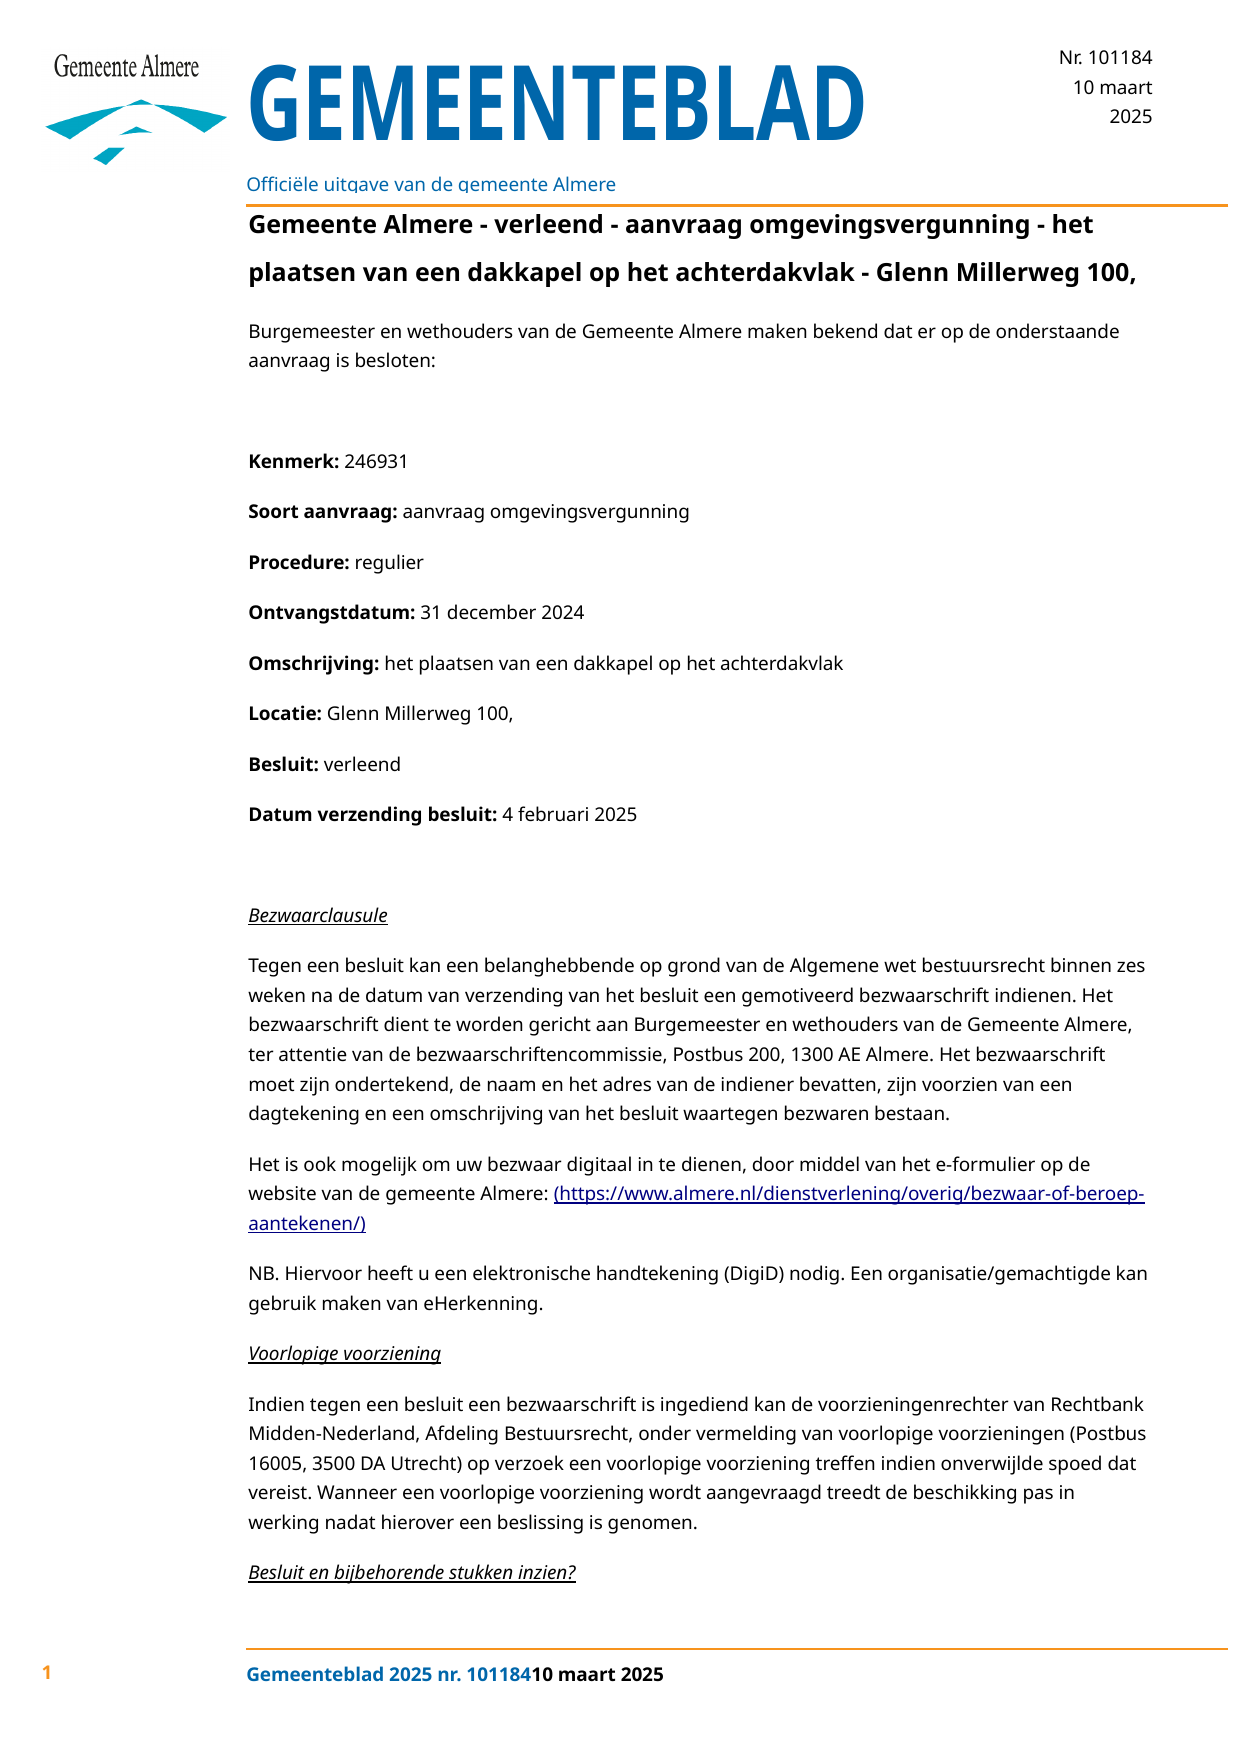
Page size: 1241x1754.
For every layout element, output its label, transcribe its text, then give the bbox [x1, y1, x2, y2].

text Bezwaarclausule [248, 902, 1152, 928]
text Tegen een besluit kan een belanghebbende op grond van de Algemene wet bestuursrecht binnen zes weken na de datum van verzending van het besluit een gemotiveerd bezwaarschrift indienen. Het bezwaarschrift dient te worden gericht aan Burgemeester en wethouders van de Gemeente Almere, ter attentie van de bezwaarschriftencommissie, Postbus 200, 1300 AE Almere. Het bezwaarschrift moet zijn ondertekend, de naam en het adres van de indiener bevatten, zijn voorzien van een dagtekening en een omschrijving van het besluit waartegen bezwaren bestaan. [248, 952, 1152, 1126]
text Ontvangstdatum: 31 december 2024 [248, 599, 1152, 625]
text Locatie: Glenn Millerweg 100, [248, 700, 1152, 726]
text NB. Hiervoor heeft u een elektronische handtekening (DigiD) nodig. Een organisatie/gemachtigde kan gebruik maken van eHerkenning. [248, 1260, 1152, 1316]
picture [41, 47, 231, 172]
text Voorlopige voorziening [248, 1340, 1152, 1366]
text Procedure: regulier [248, 549, 1152, 575]
text Besluit en bijbehorende stukken inzien? [248, 1559, 1152, 1585]
text Gemeente Almere - verleend - aanvraag omgevingsvergunning - het plaatsen van een dakkapel op het achterdakvlak - Glenn Millerweg 100, [248, 207, 1152, 288]
text Indien tegen een besluit een bezwaarschrift is ingediend kan de voorzieningenrechter van Rechtbank Midden-Nederland, Afdeling Bestuursrecht, onder vermelding van voorlopige voorzieningen (Postbus 16005, 3500 DA Utrecht) op verzoek een voorlopige voorziening treffen indien onverwijlde spoed dat vereist. Wanneer een voorlopige voorziening wordt aangevraagd treedt de beschikking pas in werking nadat hierover een beslissing is genomen. [248, 1391, 1152, 1535]
text Datum verzending besluit: 4 februari 2025 [248, 801, 1152, 827]
text Soort aanvraag: aanvraag omgevingsvergunning [248, 499, 1152, 524]
text Het is ook mogelijk om uw bezwaar digitaal in te dienen, door middel van het e-formulier op de website van de gemeente Almere: (https://www.almere.nl/dienstverlening/overig/bezwaar-of-beroep-aantekenen/) [248, 1151, 1152, 1236]
text Burgemeester en wethouders van de Gemeente Almere maken bekend dat er op de onderstaande aanvraag is besloten: [248, 318, 1152, 373]
text Besluit: verleend [248, 751, 1152, 777]
text Kenmerk: 246931 [248, 448, 1152, 474]
text Omschrijving: het plaatsen van een dakkapel op het achterdakvlak [248, 650, 1152, 676]
